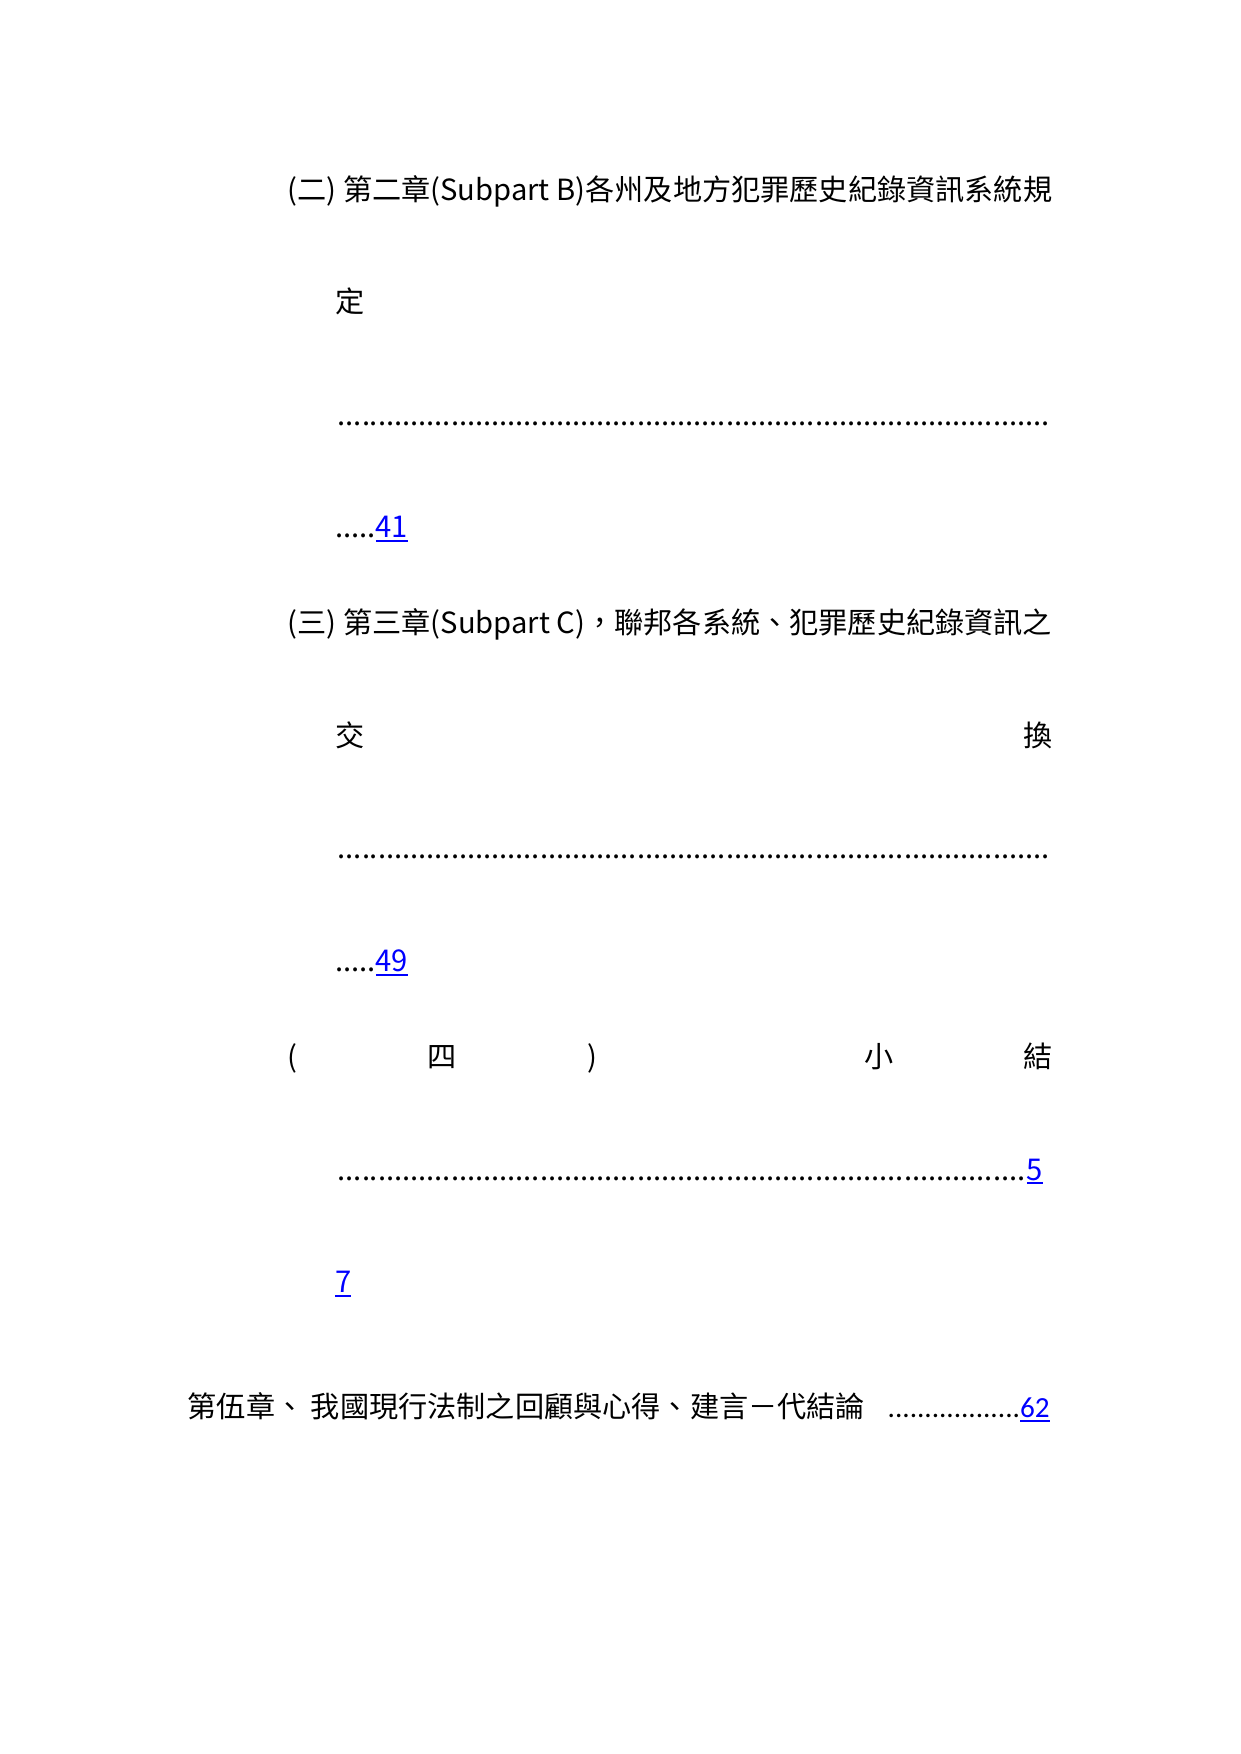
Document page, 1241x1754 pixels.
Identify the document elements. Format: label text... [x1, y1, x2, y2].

subtitle 第伍章、 我國現行法制之回顧與心得、建言－代結論 ..................62 [187, 1368, 1053, 1443]
text (二) 第二章(Subpart B)各州及地方犯罪歷史紀錄資訊系統規定 .............................................................................................41 [287, 150, 1053, 562]
text (四) 小結 .....................................................................................57 [287, 1017, 1053, 1317]
text (三) 第三章(Subpart C)，聯邦各系統、犯罪歷史紀錄資訊之交換 .............................................................................................49 [287, 584, 1053, 996]
